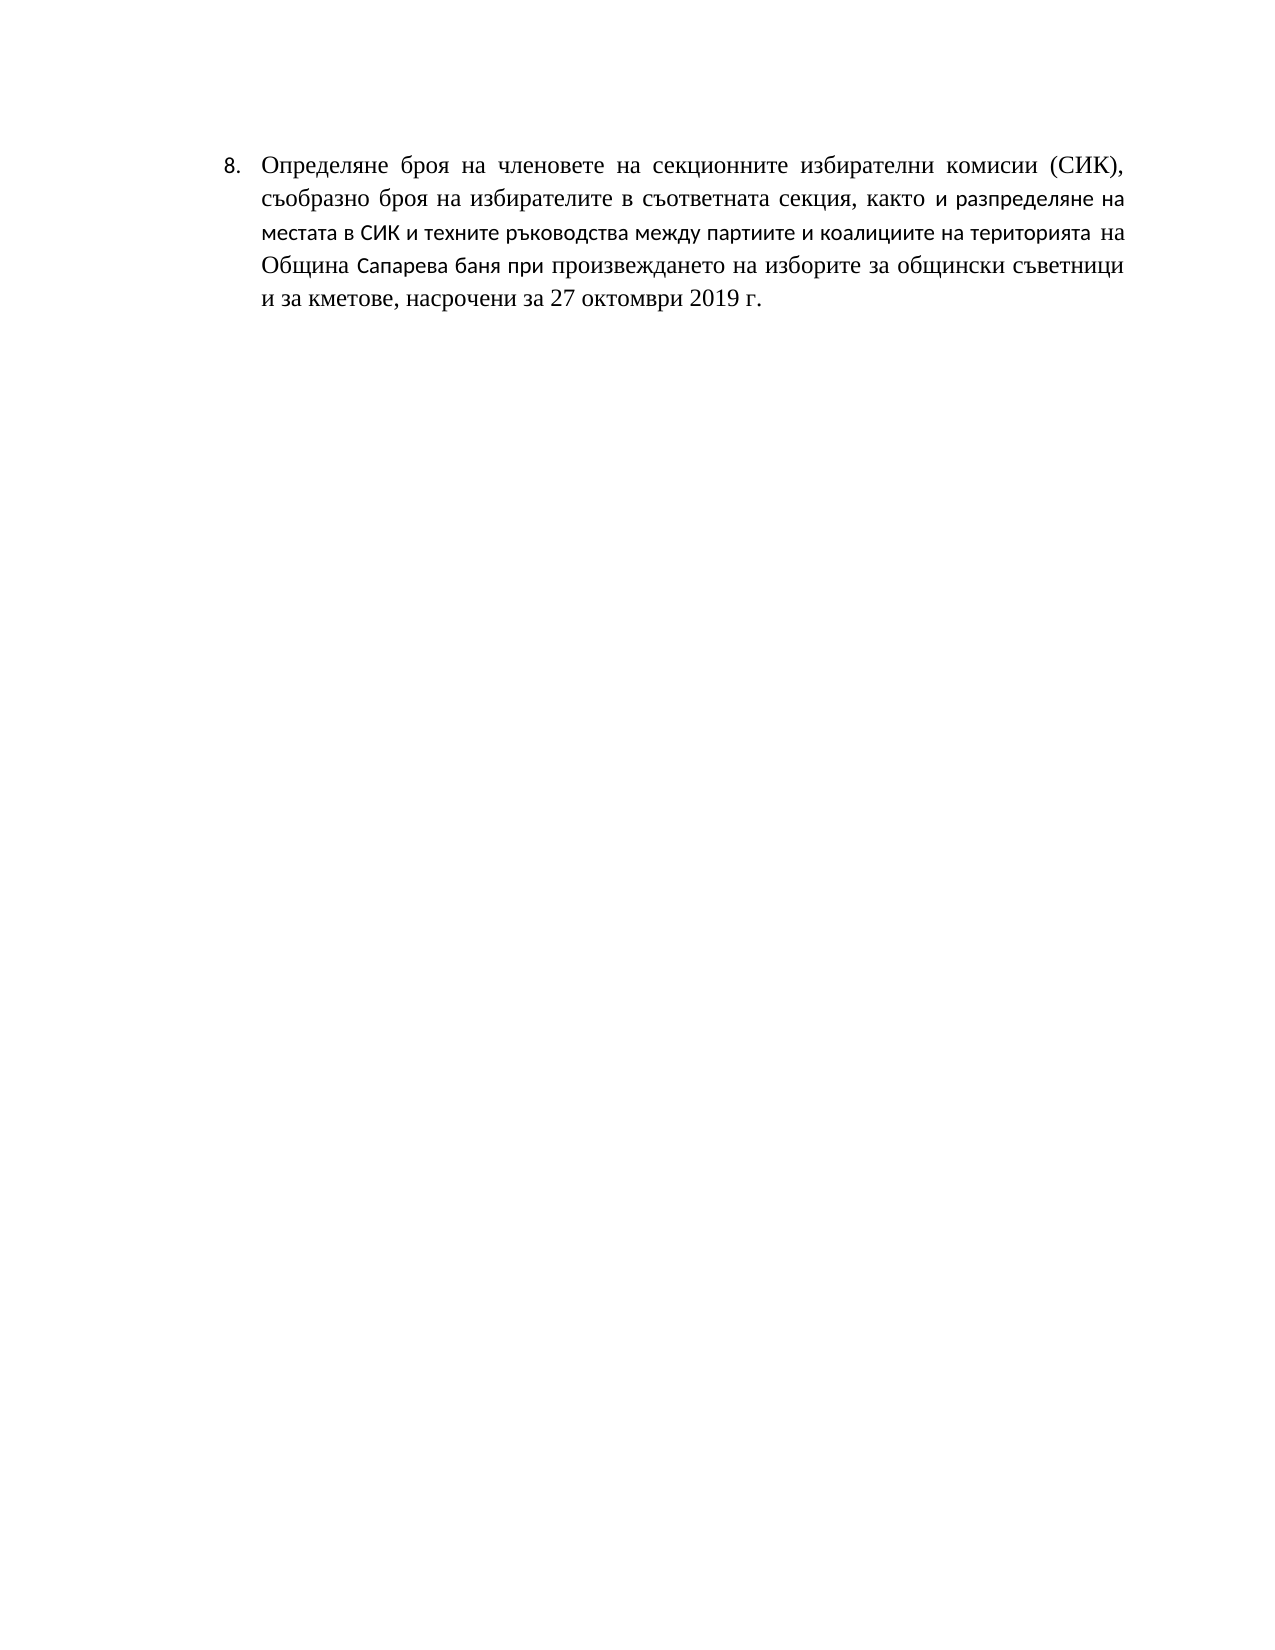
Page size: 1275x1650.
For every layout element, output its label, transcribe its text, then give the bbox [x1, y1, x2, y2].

list Определяне броя на членовете на секционните избирателни комисии (СИК), съобразно броя на избирателите в съответната секция, както и разпределяне на местата в СИК и техните ръководства между партиите и коалициите на територията на Община Сапарева баня при произвеждането на изборите за общински съветници и за кметове, насрочени за 27 октомври 2019 г. [224, 150, 1125, 312]
